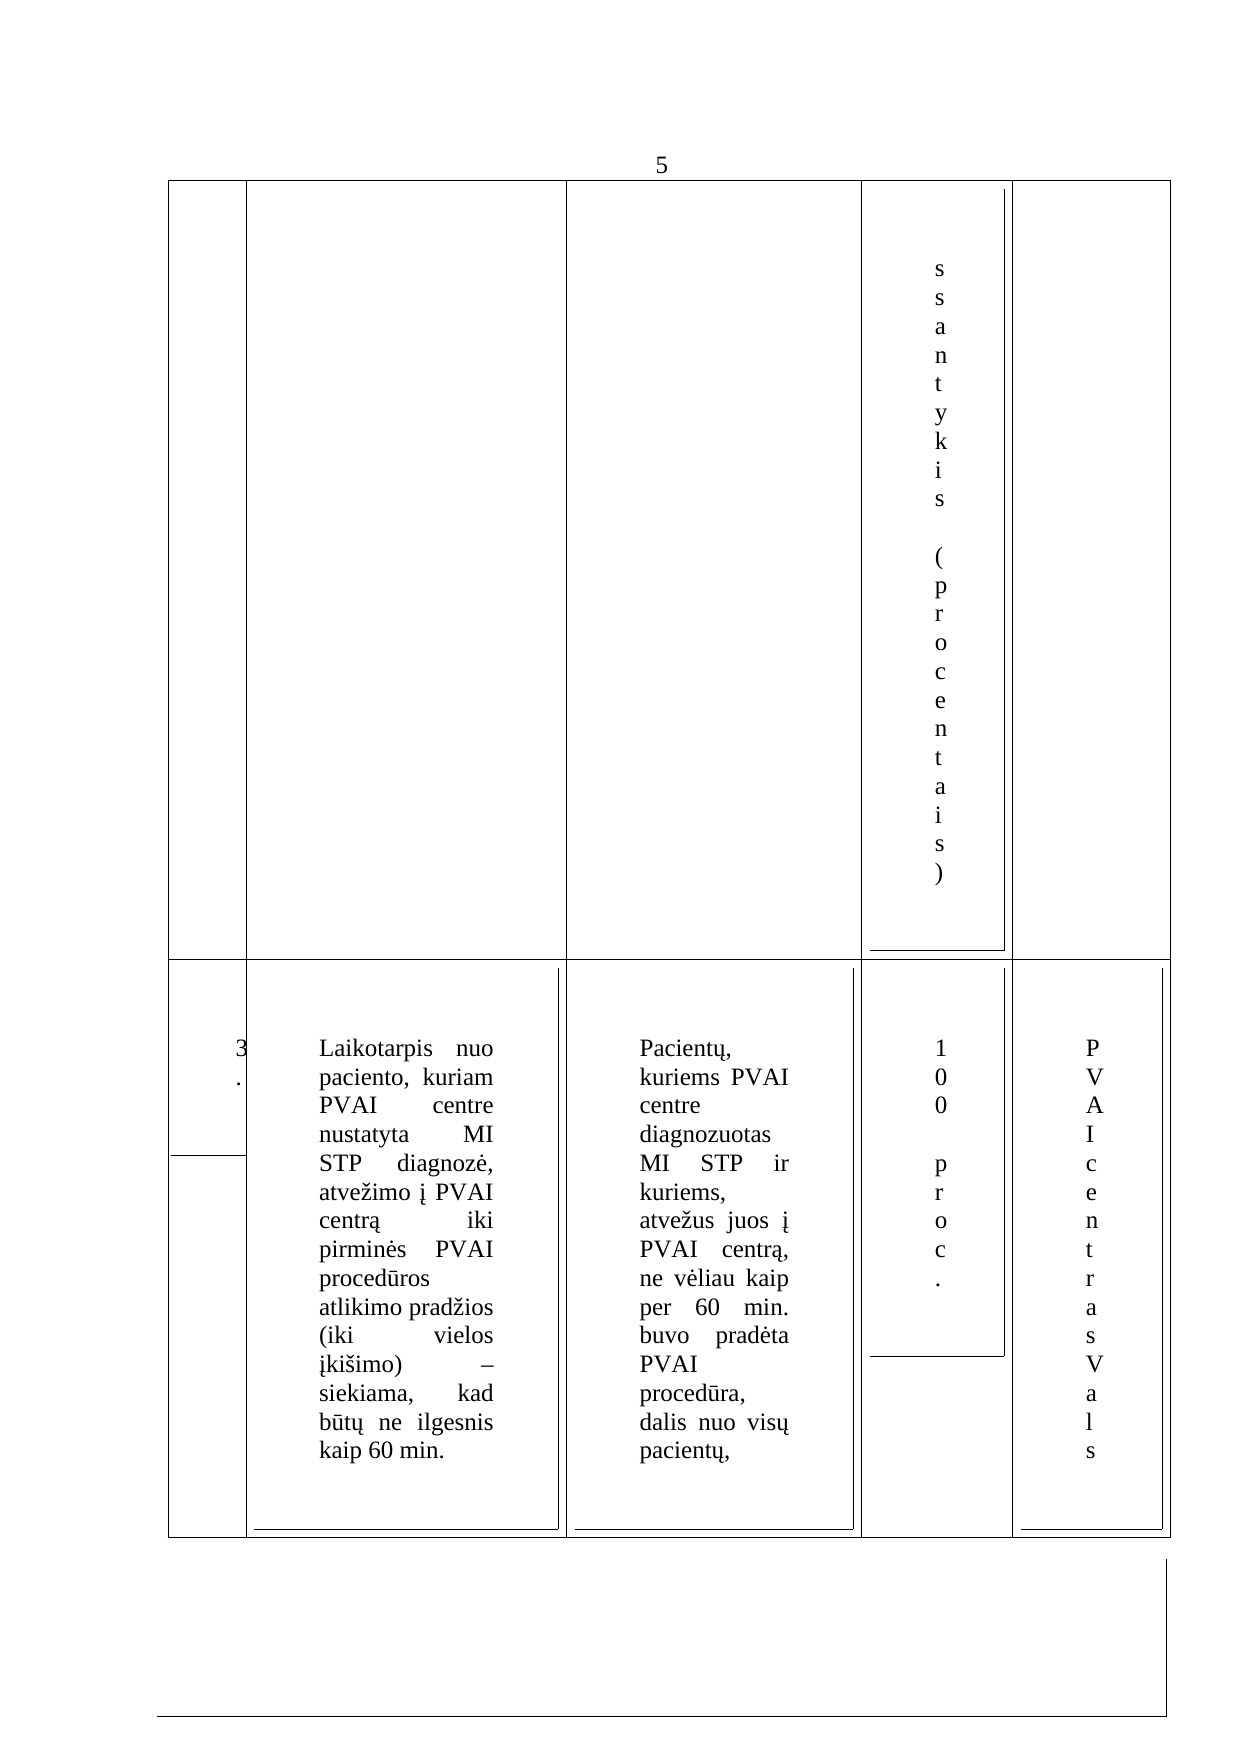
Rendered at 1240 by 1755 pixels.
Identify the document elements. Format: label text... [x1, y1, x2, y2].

table_cell [1013, 181, 1170, 959]
table_cell s santykis (procentais) [862, 181, 1012, 959]
table_cell Laikotarpis nuo paciento, kuriam PVAI centre nustatyta MI STP diagnozė, atvežimo į PVAI centrą iki pirminės PVAI procedūros atlikimo pradžios (iki vielos įkišimo) – siekiama, kad būtų ne ilgesnis kaip 60 min. [247, 960, 566, 1537]
table_cell [567, 181, 861, 959]
table_cell [169, 181, 246, 959]
table_cell Pacientų, kuriems PVAI centre diagnozuotas MI STP ir kuriems, atvežus juos į PVAI centrą, ne vėliau kaip per 60 min. buvo pradėta PVAI procedūra, dalis nuo visų pacientų, [567, 960, 861, 1537]
table_cell 100 proc. [862, 960, 1012, 1537]
table_cell PVAI centras Vals [1013, 960, 1170, 1537]
table_cell [247, 181, 566, 959]
table_cell 3. [169, 960, 246, 1537]
